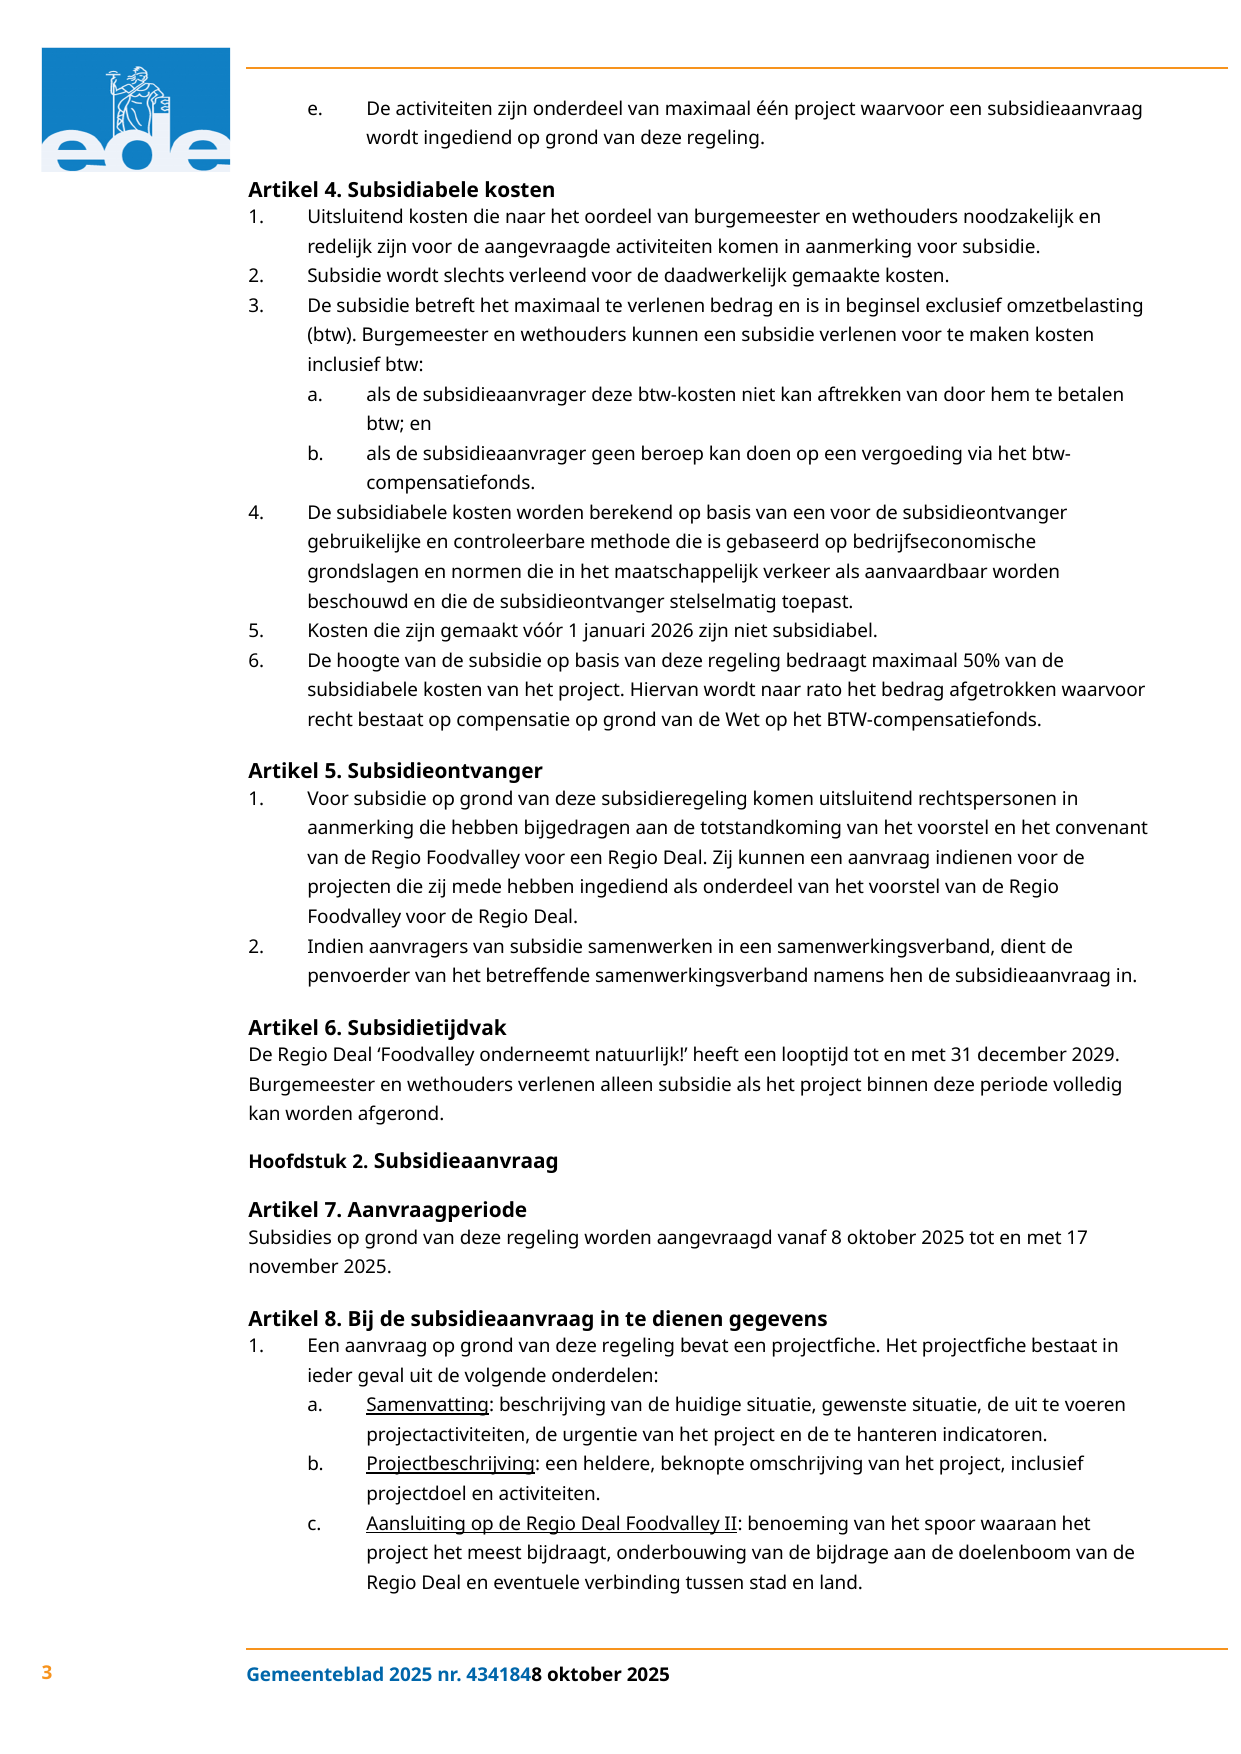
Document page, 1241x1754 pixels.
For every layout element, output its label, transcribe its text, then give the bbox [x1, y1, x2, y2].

list Uitsluitend kosten die naar het oordeel van burgemeester en wethouders noodzakelijk en redelijk zijn voor de aangevraagde activiteiten komen in aanmerking voor subsidie. [248, 203, 1152, 258]
text Artikel 7. Aanvraagperiode [248, 1195, 1152, 1224]
text Artikel 5. Subsidieontvanger [248, 757, 1152, 785]
list Kosten die zijn gemaakt vóór 1 januari 2026 zijn niet subsidiabel. [248, 617, 1152, 643]
list De subsidiabele kosten worden berekend op basis van een voor de subsidieontvanger gebruikelijke en controleerbare methode die is gebaseerd op bedrijfseconomische grondslagen en normen die in het maatschappelijk verkeer als aanvaardbaar worden beschouwd en die de subsidieontvanger stelselmatig toepast. [248, 499, 1152, 613]
list De activiteiten zijn onderdeel van maximaal één project waarvoor een subsidieaanvraag wordt ingediend op grond van deze regeling. [307, 95, 1152, 150]
text Artikel 4. Subsidiabele kosten [248, 175, 1152, 203]
list De hoogte van de subsidie op basis van deze regeling bedraagt maximaal 50% van de subsidiabele kosten van het project. Hiervan wordt naar rato het bedrag afgetrokken waarvoor recht bestaat op compensatie op grond van de Wet op het BTW-compensatiefonds. [248, 647, 1152, 732]
text Artikel 6. Subsidietijdvak [248, 1013, 1152, 1041]
list Een aanvraag op grond van deze regeling bevat een projectfiche. Het projectfiche bestaat in ieder geval uit de volgende onderdelen: [248, 1332, 1152, 1388]
list als de subsidieaanvrager deze btw-kosten niet kan aftrekken van door hem te betalen btw; en [307, 381, 1152, 436]
text Hoofdstuk 2. Subsidieaanvraag [248, 1146, 1152, 1174]
list Subsidie wordt slechts verleend voor de daadwerkelijk gemaakte kosten. [248, 262, 1152, 288]
list De subsidie betreft het maximaal te verlenen bedrag en is in beginsel exclusief omzetbelasting (btw). Burgemeester en wethouders kunnen een subsidie verlenen voor te maken kosten inclusief btw: [248, 292, 1152, 377]
list Aansluiting op de Regio Deal Foodvalley II: benoeming van het spoor waaraan het project het meest bijdraagt, onderbouwing van de bijdrage aan de doelenboom van de Regio Deal en eventuele verbinding tussen stad en land. [307, 1510, 1152, 1595]
text Artikel 8. Bij de subsidieaanvraag in te dienen gegevens [248, 1304, 1152, 1332]
picture [41, 47, 231, 172]
list Indien aanvragers van subsidie samenwerken in een samenwerkingsverband, dient de penvoerder van het betreffende samenwerkingsverband namens hen de subsidieaanvraag in. [248, 933, 1152, 988]
list Samenvatting: beschrijving van de huidige situatie, gewenste situatie, de uit te voeren projectactiviteiten, de urgentie van het project en de te hanteren indicatoren. [307, 1391, 1152, 1447]
text De Regio Deal ‘Foodvalley onderneemt natuurlijk!’ heeft een looptijd tot en met 31 december 2029. Burgemeester en wethouders verlenen alleen subsidie als het project binnen deze periode volledig kan worden afgerond. [248, 1041, 1152, 1126]
list Voor subsidie op grond van deze subsidieregeling komen uitsluitend rechtspersonen in aanmerking die hebben bijgedragen aan de totstandkoming van het voorstel en het convenant van de Regio Foodvalley voor een Regio Deal. Zij kunnen een aanvraag indienen voor de projecten die zij mede hebben ingediend als onderdeel van het voorstel van de Regio Foodvalley voor de Regio Deal. [248, 785, 1152, 929]
text Subsidies op grond van deze regeling worden aangevraagd vanaf 8 oktober 2025 tot en met 17 november 2025. [248, 1224, 1152, 1279]
list Projectbeschrijving: een heldere, beknopte omschrijving van het project, inclusief projectdoel en activiteiten. [307, 1451, 1152, 1506]
list als de subsidieaanvrager geen beroep kan doen op een vergoeding via het btw-compensatiefonds. [307, 440, 1152, 495]
